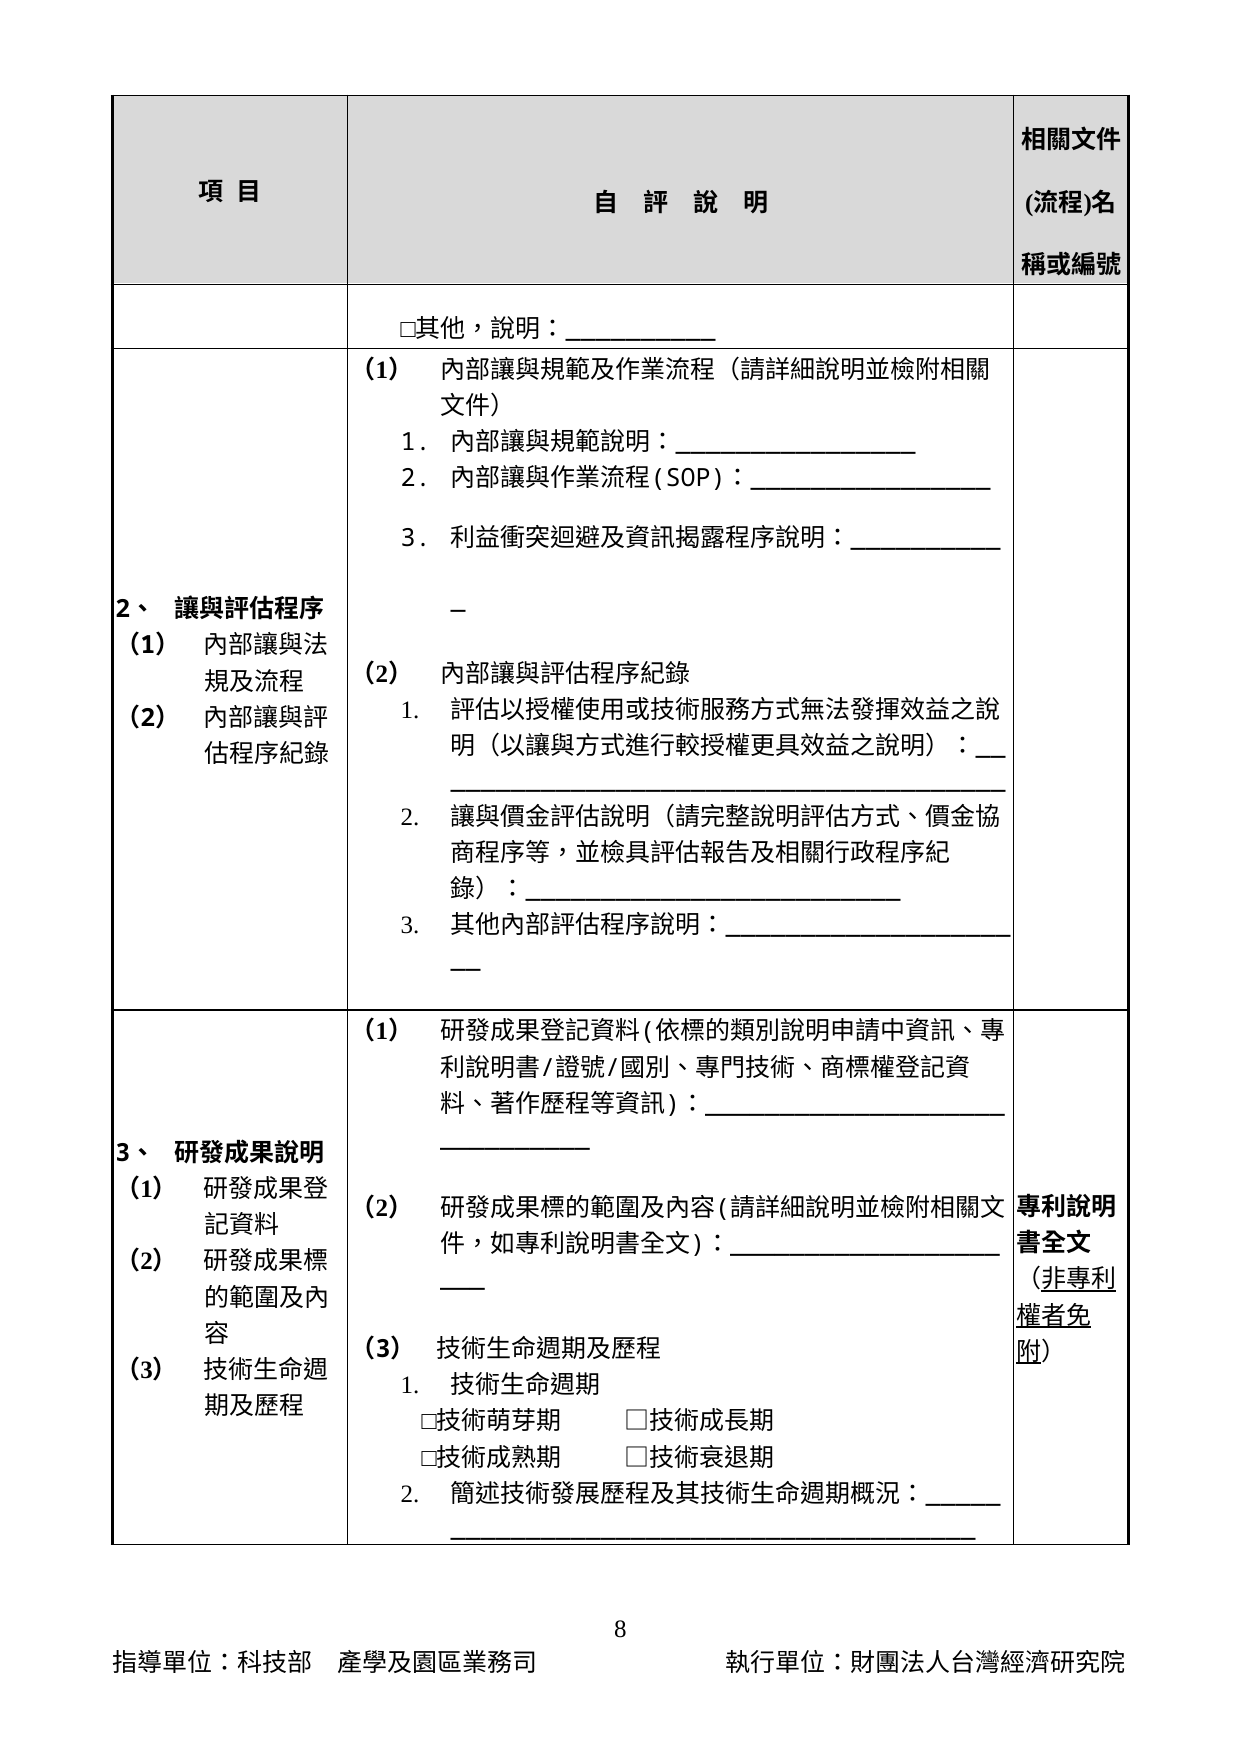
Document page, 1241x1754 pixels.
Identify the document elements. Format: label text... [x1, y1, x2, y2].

table_cell [114, 285, 347, 348]
table_cell 內部讓與規範及作業流程（請詳細說明並檢附相關文件） 內部讓與規範說明：________________ 內部讓與作業流程(SOP)：________________ 利益衝突迴避及資訊揭露程序說明：___________ 內部讓與評估程序紀錄 評估以授權使用或技術服務方式無法發揮效益之說明（以讓與方式進行較授權更具效益之說明）：_______________________________________ 讓與價金評估說明（請完整說明評估方式、價金協商程序等，並檢具評估報告及相關行政程序紀錄）：_________________________ 其他內部評估程序說明：_____________________ [348, 349, 1013, 1009]
table_cell 專利說明書全文 （非專利權者免附） [1014, 1011, 1127, 1543]
table_cell [1014, 349, 1127, 1009]
table_header 項 目 [114, 96, 347, 283]
table_cell 過往推廣歷程（請詳細說明推廣成果，及檢附相關說明文件） 公告周知管道（檢附相關說明文件） □台灣創新技術博覽會 □公協會，推廣情形：________ □其他：__________，能有效公告周知之說明：________ 讓與媒合過程（請勾選並說明貴單位與受讓對象之接洽媒合過程） □學研機構主動聯繫受讓單位，說明：_________ □受讓單位主動聯繫學研機構，說明：_________ □其他，說明：__________ [348, 285, 1013, 348]
table_cell 研發成果說明 研發成果登記資料 研發成果標的範圍及內容 技術生命週期及歷程 [114, 1011, 347, 1543]
table_cell [1014, 285, 1127, 348]
table_cell 讓與評估程序 內部讓與法規及流程 內部讓與評估程序紀錄 [114, 349, 347, 1009]
table_header 自 評 說 明 [348, 96, 1013, 283]
table_header 相關文件 (流程)名稱或編號 [1014, 96, 1127, 283]
table_cell 研發成果登記資料(依標的類別說明申請中資訊、專利說明書/證號/國別、專門技術、商標權登記資料、著作歷程等資訊)：______________________________ 研發成果標的範圍及內容(請詳細說明並檢附相關文件，如專利說明書全文)：_____________________ 技術生命週期及歷程 技術生命週期 □技術萌芽期 □技術成長期 □技術成熟期 □技術衰退期 簡述技術發展歷程及其技術生命週期概況：________________________________________ [348, 1011, 1013, 1543]
